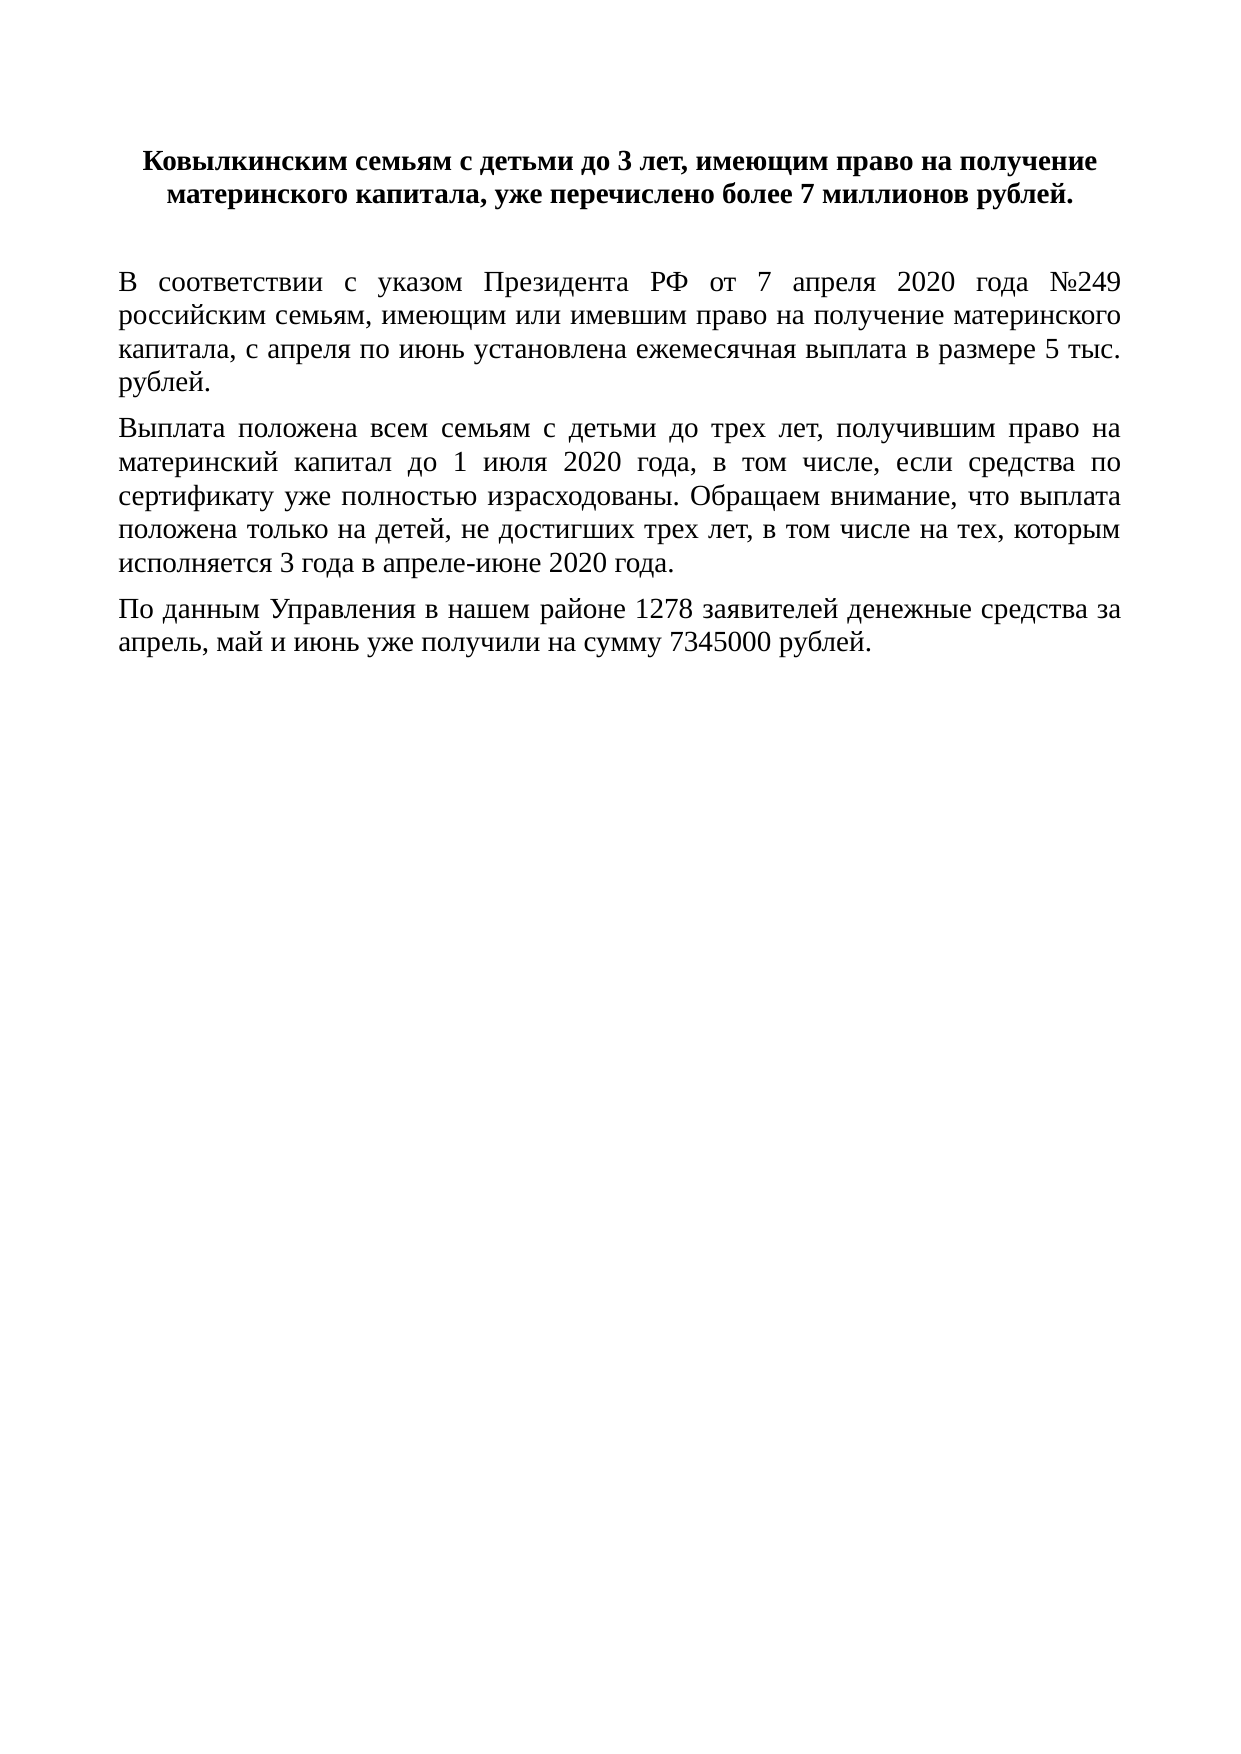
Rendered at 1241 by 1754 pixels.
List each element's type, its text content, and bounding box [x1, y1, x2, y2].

text По данным Управления в нашем районе 1278 заявителей денежные средства за апрель, май и июнь уже получили на сумму 7345000 рублей. [118, 591, 1122, 658]
subtitle Ковылкинским семьям с детьми до 3 лет, имеющим право на получение материнского капитала, уже перечислено более 7 миллионов рублей. [118, 143, 1122, 210]
text В соответствии с указом Президента РФ от 7 апреля 2020 года №249 российским семьям, имеющим или имевшим право на получение материнского капитала, с апреля по июнь установлена ежемесячная выплата в размере 5 тыс. рублей. [118, 264, 1122, 398]
text Выплата положена всем семьям с детьми до трех лет, получившим право на материнский капитал до 1 июля 2020 года, в том числе, если средства по сертификату уже полностью израсходованы. Обращаем внимание, что выплата положена только на детей, не достигших трех лет, в том числе на тех, которым исполняется 3 года в апреле-июне 2020 года. [118, 411, 1122, 578]
